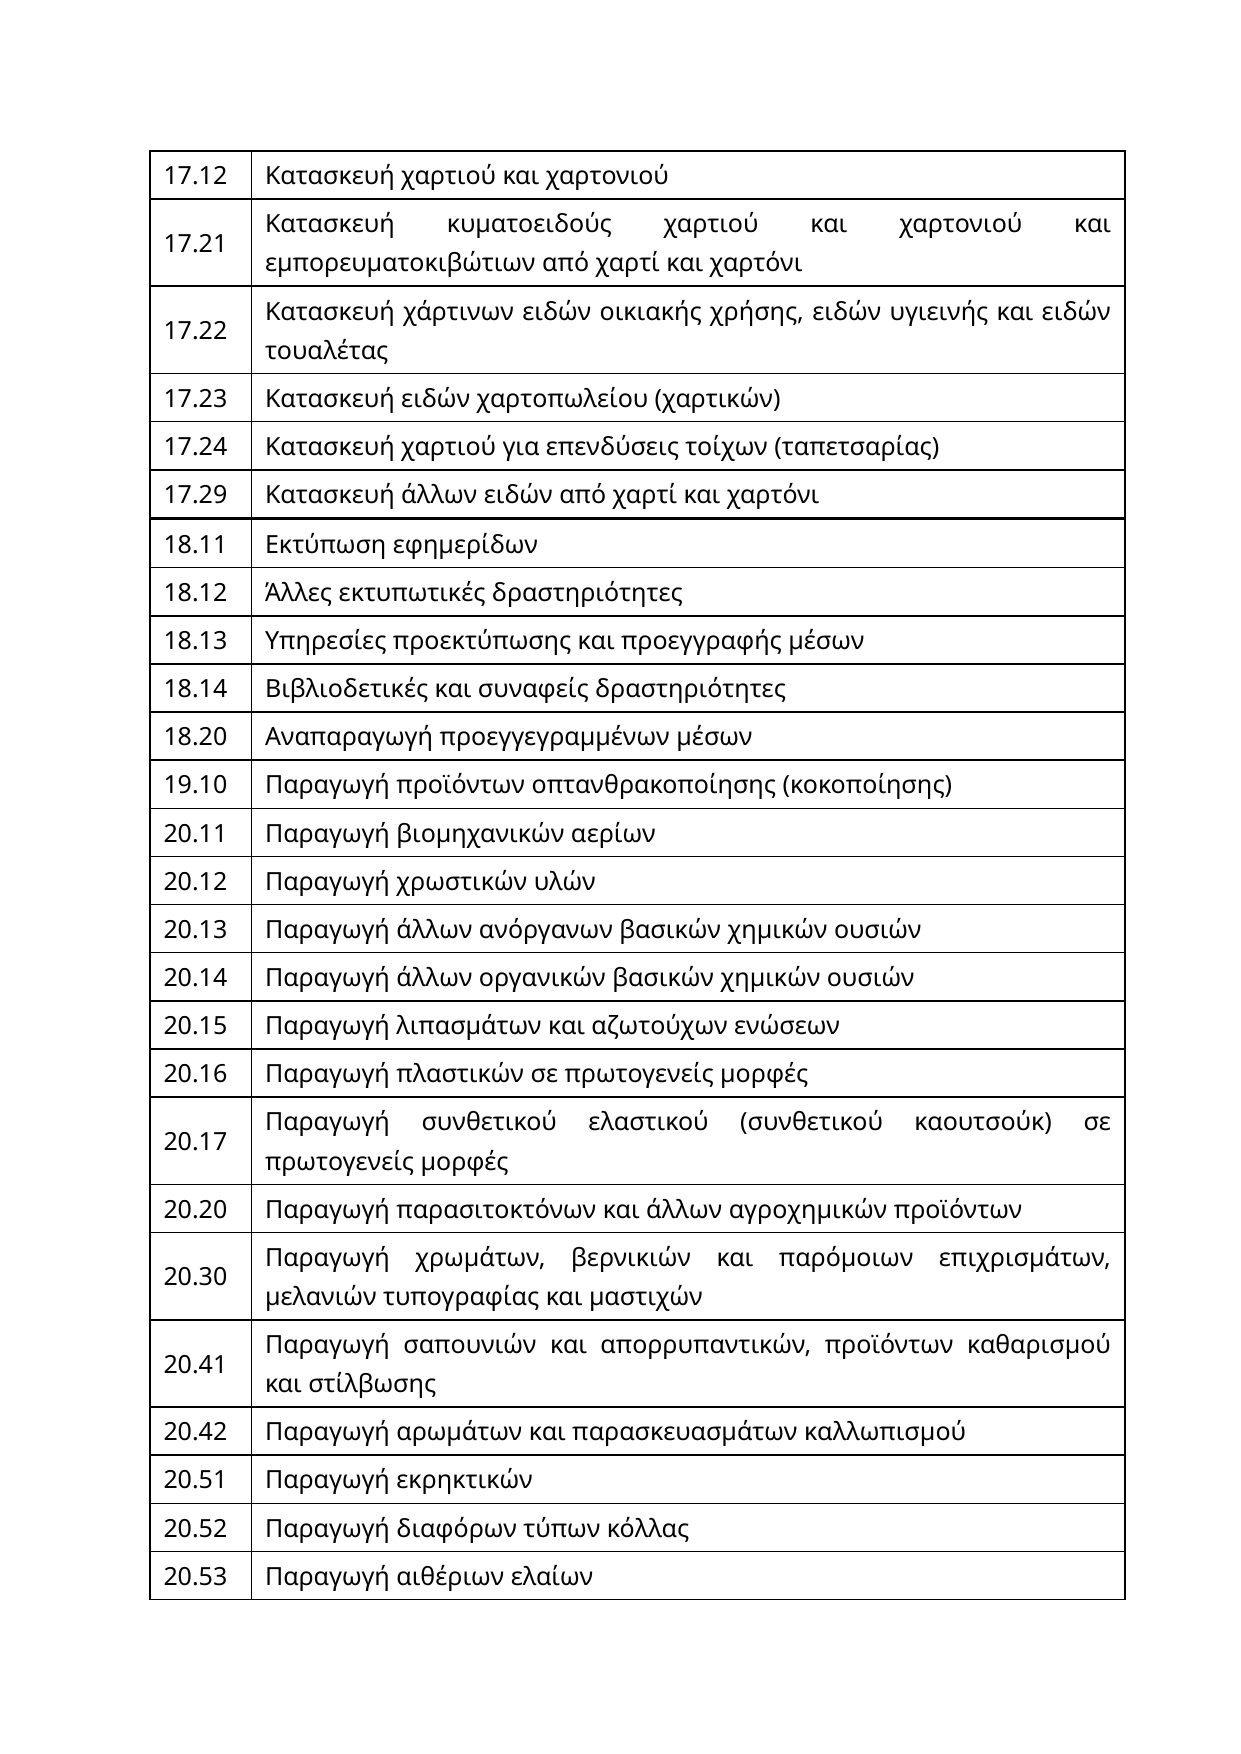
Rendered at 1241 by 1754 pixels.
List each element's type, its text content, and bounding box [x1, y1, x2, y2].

table_cell 18.14 [151, 665, 251, 711]
table_cell 20.53 [151, 1552, 251, 1599]
table_cell 20.13 [151, 905, 251, 952]
table_cell Παραγωγή πλαστικών σε πρωτογενείς μορφές [252, 1050, 1124, 1096]
table_cell Αναπαραγωγή προεγγεγραμμένων μέσων [252, 713, 1124, 759]
table_cell Παραγωγή αιθέριων ελαίων [252, 1552, 1124, 1599]
table_cell Άλλες εκτυπωτικές δραστηριότητες [252, 568, 1124, 615]
table_cell 20.42 [151, 1408, 251, 1454]
table_cell Παραγωγή λιπασμάτων και αζωτούχων ενώσεων [252, 1002, 1124, 1048]
table_cell Κατασκευή ειδών χαρτοπωλείου (χαρτικών) [252, 374, 1124, 421]
table_cell Παραγωγή χρωστικών υλών [252, 857, 1124, 904]
table_cell 17.23 [151, 374, 251, 421]
table_cell 20.20 [151, 1185, 251, 1232]
table_cell 17.12 [151, 152, 251, 198]
table_cell Παραγωγή συνθετικού ελαστικού (συνθετικού καουτσούκ) σε πρωτογενείς μορφές [252, 1098, 1124, 1183]
table_header Εκτύπωση εφημερίδων [252, 520, 1124, 567]
table_cell 20.17 [151, 1098, 251, 1183]
table_cell 19.10 [151, 761, 251, 807]
table_cell Υπηρεσίες προεκτύπωσης και προεγγραφής μέσων [252, 617, 1124, 663]
table_cell 17.24 [151, 422, 251, 469]
table_cell 18.13 [151, 617, 251, 663]
table_cell 20.30 [151, 1233, 251, 1319]
table_header 18.11 [151, 520, 251, 567]
table_cell Παραγωγή εκρηκτικών [252, 1456, 1124, 1502]
table_cell Κατασκευή χαρτιού για επενδύσεις τοίχων (ταπετσαρίας) [252, 422, 1124, 469]
table_cell 20.41 [151, 1321, 251, 1406]
table_cell Παραγωγή διαφόρων τύπων κόλλας [252, 1504, 1124, 1551]
table_cell Παραγωγή χρωμάτων, βερνικιών και παρόμοιων επιχρισμάτων, μελανιών τυπογραφίας και μαστιχών [252, 1233, 1124, 1319]
table_cell Παραγωγή σαπουνιών και απορρυπαντικών, προϊόντων καθαρισμού και στίλβωσης [252, 1321, 1124, 1406]
table_cell 17.29 [151, 471, 251, 517]
table_cell 18.20 [151, 713, 251, 759]
table_cell 17.22 [151, 287, 251, 373]
table_cell Παραγωγή αρωμάτων και παρασκευασμάτων καλλωπισμού [252, 1408, 1124, 1454]
table_cell 20.11 [151, 809, 251, 856]
table_cell Κατασκευή χαρτιού και χαρτονιού [252, 152, 1124, 198]
table_cell Κατασκευή χάρτινων ειδών οικιακής χρήσης, ειδών υγιεινής και ειδών τουαλέτας [252, 287, 1124, 373]
table_cell Βιβλιοδετικές και συναφείς δραστηριότητες [252, 665, 1124, 711]
table_cell 18.12 [151, 568, 251, 615]
table_cell Παραγωγή βιομηχανικών αερίων [252, 809, 1124, 856]
table_cell Κατασκευή άλλων ειδών από χαρτί και χαρτόνι [252, 471, 1124, 517]
table_cell Κατασκευή κυματοειδούς χαρτιού και χαρτονιού και εμπορευματοκιβώτιων από χαρτί και χαρτόνι [252, 200, 1124, 285]
table_cell Παραγωγή προϊόντων οπτανθρακοποίησης (κοκοποίησης) [252, 761, 1124, 807]
table_cell Παραγωγή άλλων οργανικών βασικών χημικών ουσιών [252, 953, 1124, 1000]
table_cell 20.16 [151, 1050, 251, 1096]
table_cell 20.12 [151, 857, 251, 904]
table_cell 20.15 [151, 1002, 251, 1048]
table_cell 20.51 [151, 1456, 251, 1502]
table_cell 17.21 [151, 200, 251, 285]
table_cell Παραγωγή άλλων ανόργανων βασικών χημικών ουσιών [252, 905, 1124, 952]
table_cell Παραγωγή παρασιτοκτόνων και άλλων αγροχημικών προϊόντων [252, 1185, 1124, 1232]
table_cell 20.52 [151, 1504, 251, 1551]
table_cell 20.14 [151, 953, 251, 1000]
